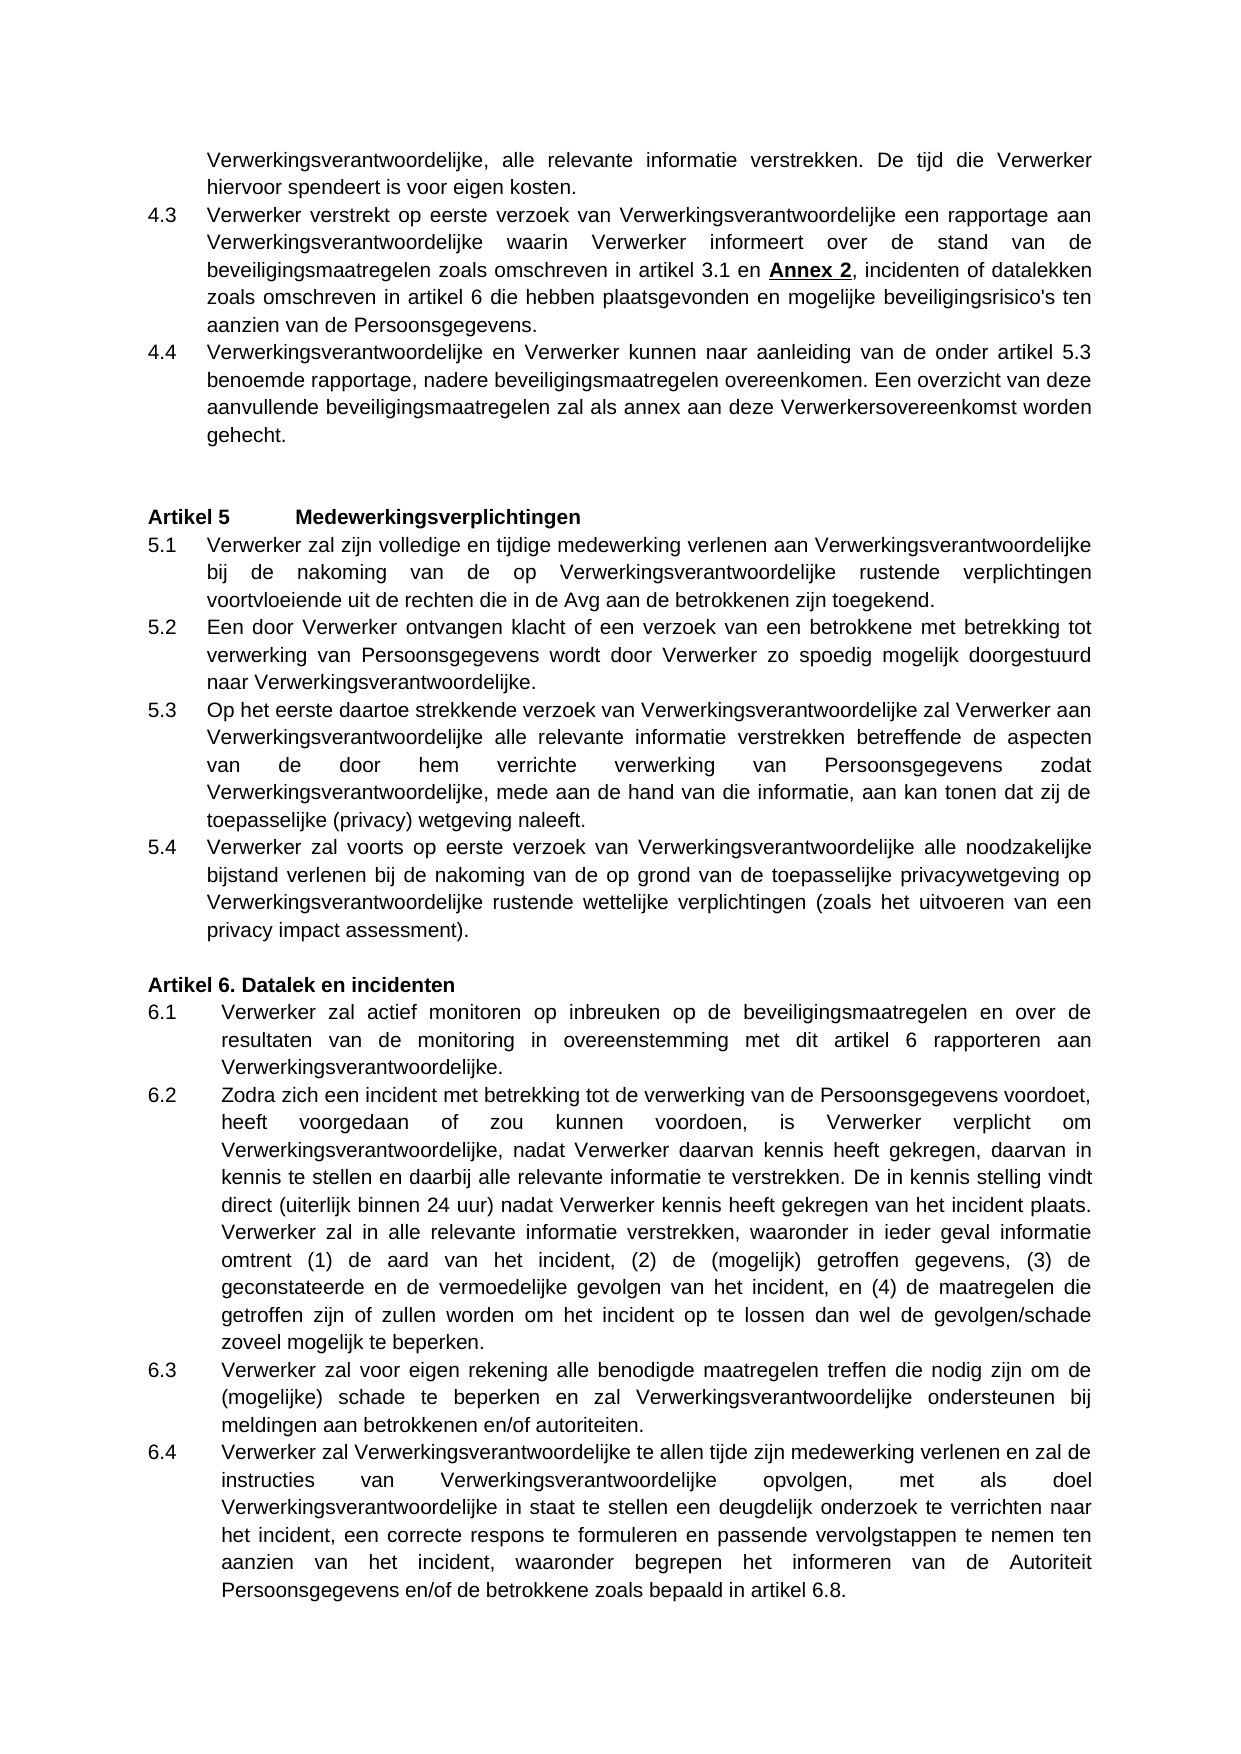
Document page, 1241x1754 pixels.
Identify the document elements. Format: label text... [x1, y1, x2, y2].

text 4.3 Verwerker verstrekt op eerste verzoek van Verwerkingsverantwoordelijke een rapportage aan Verwerkingsverantwoordelijke waarin Verwerker informeert over de stand van de beveiligingsmaatregelen zoals omschreven in artikel 3.1 en Annex 2, incidenten of datalekken zoals omschreven in artikel 6 die hebben plaatsgevonden en mogelijke beveiligingsrisico's ten aanzien van de Persoonsgegevens. [148, 203, 1093, 337]
text 6.4 Verwerker zal Verwerkingsverantwoordelijke te allen tijde zijn medewerking verlenen en zal de instructies van Verwerkingsverantwoordelijke opvolgen, met als doel Verwerkingsverantwoordelijke in staat te stellen een deugdelijk onderzoek te verrichten naar het incident, een correcte respons te formuleren en passende vervolgstappen te nemen ten aanzien van het incident, waaronder begrepen het informeren van de Autoriteit Persoonsgegevens en/of de betrokkene zoals bepaald in artikel 6.8. [148, 1440, 1093, 1602]
text 5.2 Een door Verwerker ontvangen klacht of een verzoek van een betrokkene met betrekking tot verwerking van Persoonsgegevens wordt door Verwerker zo spoedig mogelijk doorgestuurd naar Verwerkingsverantwoordelijke. [148, 615, 1093, 694]
text 5.4 Verwerker zal voorts op eerste verzoek van Verwerkingsverantwoordelijke alle noodzakelijke bijstand verlenen bij de nakoming van de op grond van de toepasselijke privacywetgeving op Verwerkingsverantwoordelijke rustende wettelijke verplichtingen (zoals het uitvoeren van een privacy impact assessment). [148, 835, 1093, 942]
text 5.1 Verwerker zal zijn volledige en tijdige medewerking verlenen aan Verwerkingsverantwoordelijke bij de nakoming van de op Verwerkingsverantwoordelijke rustende verplichtingen voortvloeiende uit de rechten die in de Avg aan de betrokkenen zijn toegekend. [148, 533, 1093, 612]
text 5.3 Op het eerste daartoe strekkende verzoek van Verwerkingsverantwoordelijke zal Verwerker aan Verwerkingsverantwoordelijke alle relevante informatie verstrekken betreffende de aspecten van de door hem verrichte verwerking van Persoonsgegevens zodat Verwerkingsverantwoordelijke, mede aan de hand van die informatie, aan kan tonen dat zij de toepasselijke (privacy) wetgeving naleeft. [148, 698, 1093, 832]
text 6.1 Verwerker zal actief monitoren op inbreuken op de beveiligingsmaatregelen en over de resultaten van de monitoring in overeenstemming met dit artikel 6 rapporteren aan Verwerkingsverantwoordelijke. [148, 1000, 1093, 1079]
text 4.4 Verwerkingsverantwoordelijke en Verwerker kunnen naar aanleiding van de onder artikel 5.3 benoemde rapportage, nadere beveiligingsmaatregelen overeenkomen. Een overzicht van deze aanvullende beveiligingsmaatregelen zal als annex aan deze Verwerkersovereenkomst worden gehecht. [148, 340, 1093, 447]
text 6.3 Verwerker zal voor eigen rekening alle benodigde maatregelen treffen die nodig zijn om de (mogelijke) schade te beperken en zal Verwerkingsverantwoordelijke ondersteunen bij meldingen aan betrokkenen en/of autoriteiten. [148, 1358, 1093, 1437]
text Verwerkingsverantwoordelijke, alle relevante informatie verstrekken. De tijd die Verwerker hiervoor spendeert is voor eigen kosten. [148, 148, 1093, 199]
text 6.2 Zodra zich een incident met betrekking tot de verwerking van de Persoonsgegevens voordoet, heeft voorgedaan of zou kunnen voordoen, is Verwerker verplicht om Verwerkingsverantwoordelijke, nadat Verwerker daarvan kennis heeft gekregen, daarvan in kennis te stellen en daarbij alle relevante informatie te verstrekken. De in kennis stelling vindt direct (uiterlijk binnen 24 uur) nadat Verwerker kennis heeft gekregen van het incident plaats. Verwerker zal in alle relevante informatie verstrekken, waaronder in ieder geval informatie omtrent (1) de aard van het incident, (2) de (mogelijk) getroffen gegevens, (3) de geconstateerde en de vermoedelijke gevolgen van het incident, en (4) de maatregelen die getroffen zijn of zullen worden om het incident op te lossen dan wel de gevolgen/schade zoveel mogelijk te beperken. [148, 1083, 1093, 1354]
text Artikel 5 Medewerkingsverplichtingen [148, 505, 1093, 529]
subtitle Artikel 6. Datalek en incidenten [148, 973, 1093, 997]
